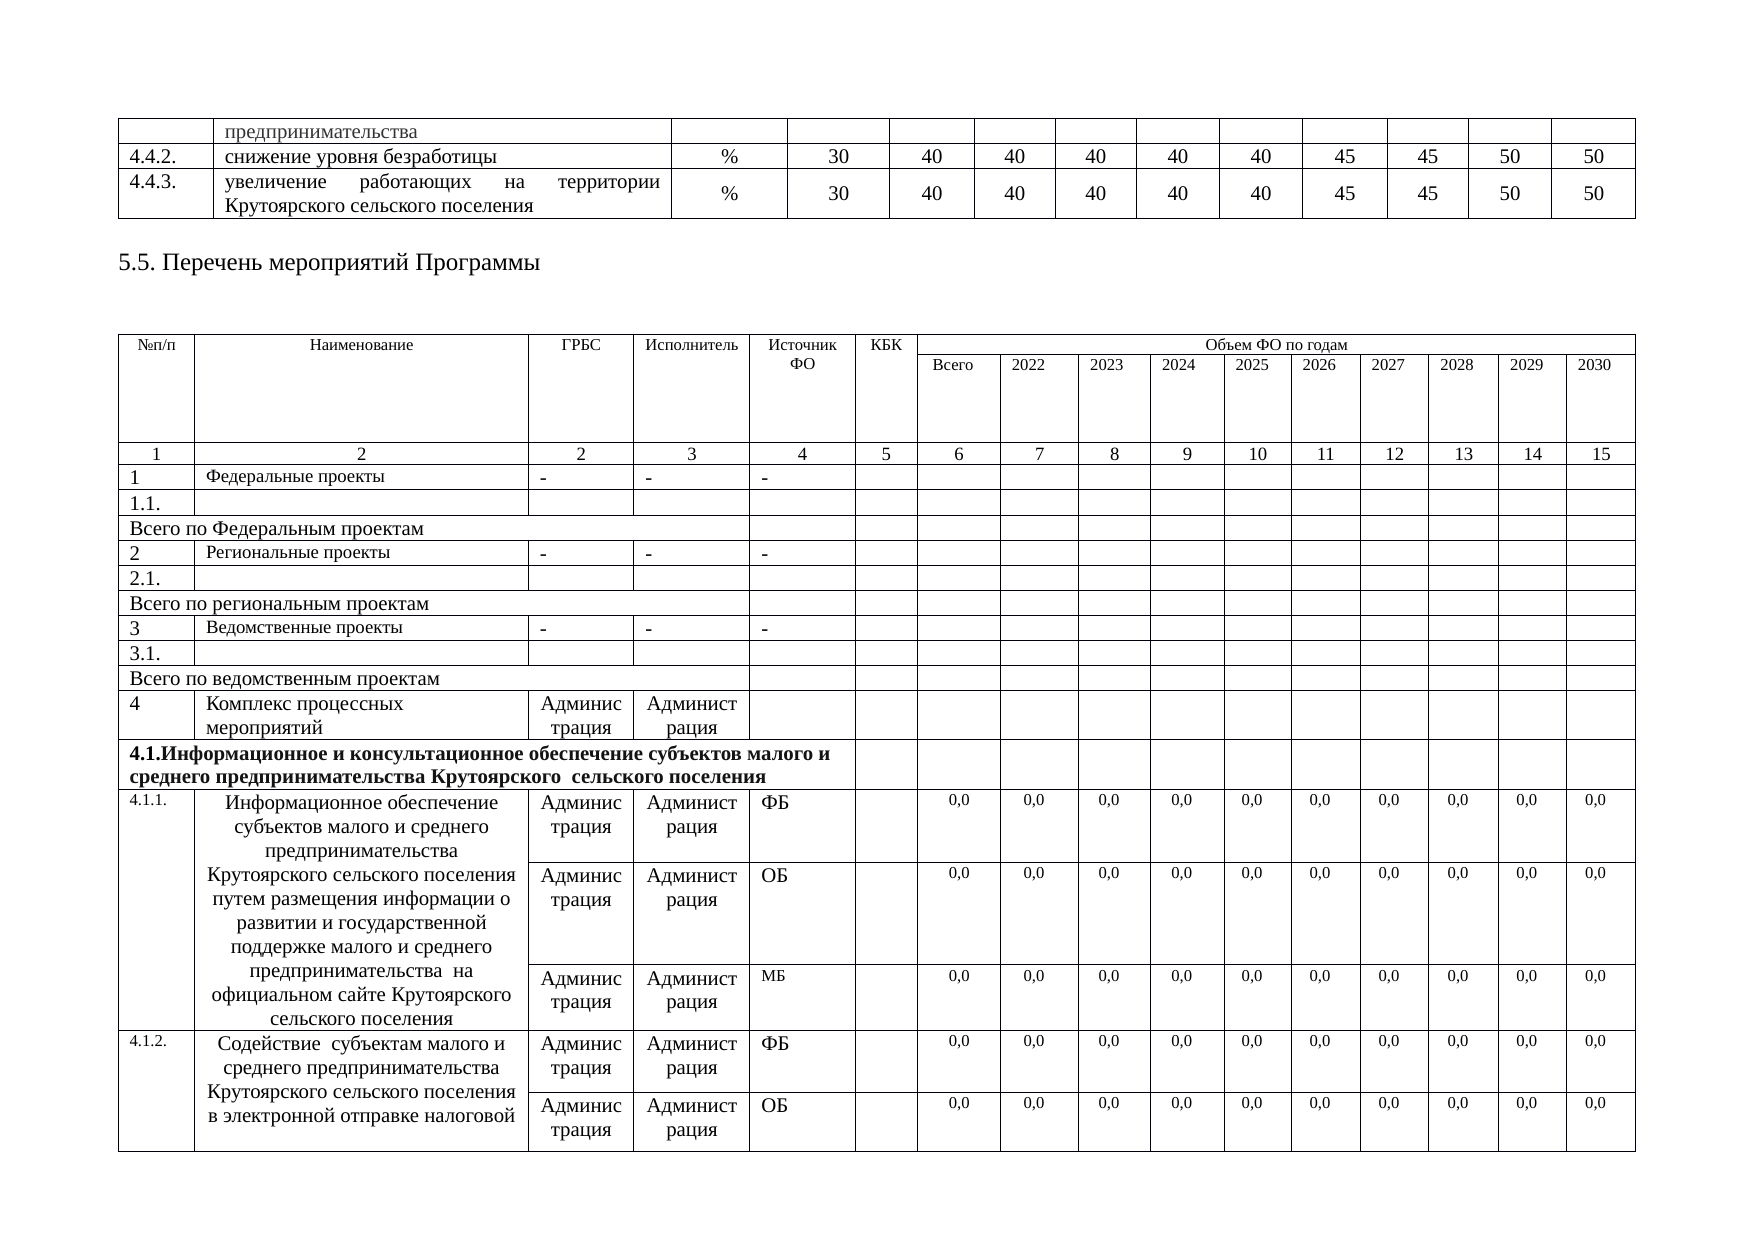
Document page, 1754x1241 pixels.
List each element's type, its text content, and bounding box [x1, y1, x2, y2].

table_cell [856, 490, 917, 514]
table_cell [1292, 490, 1360, 514]
table_cell [856, 1093, 917, 1151]
table_cell [1499, 541, 1566, 565]
table_cell 0,0 [1499, 1031, 1566, 1092]
table_cell [1225, 516, 1291, 539]
table_cell [1499, 566, 1566, 590]
table_cell [634, 490, 749, 514]
table_cell [1292, 516, 1360, 539]
table_cell [1079, 541, 1150, 565]
table_cell [1429, 490, 1498, 514]
table_cell Информационное обеспечение субъектов малого и среднего предпринимательства Крутоярского сельского поселения путем размещения информации о развитии и государственной поддержке малого и среднего предпринимательства на официальном сайте Крутоярского сельского поселения [195, 790, 528, 1030]
table_cell [856, 740, 917, 788]
table_cell [918, 541, 1000, 565]
table_cell - [634, 616, 749, 640]
table_cell [1220, 119, 1302, 143]
table_cell [1292, 541, 1360, 565]
table_cell [856, 790, 917, 862]
table_cell [856, 666, 917, 690]
table_cell [1225, 740, 1291, 788]
table_cell [1137, 119, 1219, 143]
table_cell Администрация [634, 790, 749, 862]
table_cell 2022 [1001, 355, 1078, 442]
table_cell снижение уровня безработицы [214, 144, 671, 168]
table_cell [1361, 566, 1428, 590]
table_cell [1151, 541, 1224, 565]
table_cell [1567, 591, 1635, 615]
table_cell - [529, 541, 633, 565]
table_cell 0,0 [1499, 965, 1566, 1030]
table_cell ОБ [750, 1093, 855, 1151]
table_cell 40 [975, 144, 1055, 168]
table_cell % [672, 144, 787, 168]
table_cell 4.1.1. [119, 790, 194, 1030]
table_cell [1567, 566, 1635, 590]
table_cell [1079, 666, 1150, 690]
table_cell [918, 465, 1000, 489]
table_cell - [529, 465, 633, 489]
table_cell [918, 616, 1000, 640]
table_cell 0,0 [1361, 965, 1428, 1030]
table_cell 2030 [1567, 355, 1635, 442]
table_cell [1151, 616, 1224, 640]
table_cell 40 [890, 144, 974, 168]
table_cell 0,0 [918, 790, 1000, 862]
table_cell [1079, 641, 1150, 665]
table_cell [1388, 119, 1468, 143]
table_cell [1552, 119, 1635, 143]
table_cell [1225, 641, 1291, 665]
table_cell [750, 666, 855, 690]
table_cell 1 [119, 443, 194, 464]
table_cell 0,0 [1567, 965, 1635, 1030]
table_cell 2029 [1499, 355, 1566, 442]
table_cell [1151, 490, 1224, 514]
table_cell 45 [1303, 144, 1387, 168]
table_cell 0,0 [1429, 1031, 1498, 1092]
table_cell [1567, 541, 1635, 565]
table_header Исполнитель [634, 335, 749, 442]
table_cell 0,0 [1429, 863, 1498, 964]
table_cell [1361, 490, 1428, 514]
table_cell [1361, 591, 1428, 615]
table_cell 45 [1388, 144, 1468, 168]
table_cell Всего [918, 355, 1000, 442]
table_cell [1001, 616, 1078, 640]
table_cell [195, 566, 528, 590]
table_cell [918, 566, 1000, 590]
table_cell [1001, 465, 1078, 489]
table_cell 40 [1137, 169, 1219, 217]
table_cell 0,0 [1001, 1031, 1078, 1092]
table_cell [1225, 465, 1291, 489]
table_cell Федеральные проекты [195, 465, 528, 489]
table_cell Всего по региональным проектам [119, 591, 749, 615]
table_cell [1001, 641, 1078, 665]
table_cell [1079, 566, 1150, 590]
table_cell ОБ [750, 863, 855, 964]
table_cell [750, 641, 855, 665]
table_cell 0,0 [1225, 790, 1291, 862]
table_cell 0,0 [1225, 965, 1291, 1030]
table_cell [1361, 641, 1428, 665]
table_cell [1151, 641, 1224, 665]
table_cell 0,0 [1292, 1093, 1360, 1151]
table_cell [856, 591, 917, 615]
table_cell 0,0 [1567, 1093, 1635, 1151]
table_cell [890, 119, 974, 143]
table_cell [1361, 691, 1428, 739]
table_cell [1151, 740, 1224, 788]
table_cell Ведомственные проекты [195, 616, 528, 640]
table_cell [1567, 465, 1635, 489]
table_cell Администрация [529, 863, 633, 964]
table_cell 0,0 [918, 1093, 1000, 1151]
table_cell 4.4.3. [119, 169, 213, 217]
table_cell 0,0 [1001, 863, 1078, 964]
table_cell 0,0 [1292, 863, 1360, 964]
table_cell [856, 516, 917, 539]
table_cell Содействие субъектам малого и среднего предпринимательства Крутоярского сельского поселения в электронной отправке налоговой [195, 1031, 528, 1151]
table_cell [1361, 666, 1428, 690]
table_cell [1225, 591, 1291, 615]
table_cell 0,0 [1151, 863, 1224, 964]
table_cell [1151, 691, 1224, 739]
table_cell 0,0 [1001, 965, 1078, 1030]
table_cell [529, 490, 633, 514]
table_cell - [634, 541, 749, 565]
table_cell 0,0 [1292, 965, 1360, 1030]
table_cell 0,0 [1292, 790, 1360, 862]
table_cell Администрация [529, 1031, 633, 1092]
table_cell увеличение работающих на территории Крутоярского сельского поселения [214, 169, 671, 217]
table_cell [1225, 541, 1291, 565]
table_cell [1361, 516, 1428, 539]
table_cell ФБ [750, 1031, 855, 1092]
table_cell [1001, 516, 1078, 539]
table_cell 8 [1079, 443, 1150, 464]
table_cell 3 [119, 616, 194, 640]
table_cell [1567, 666, 1635, 690]
table_cell [856, 541, 917, 565]
table_cell Администрация [634, 863, 749, 964]
table_cell 0,0 [1225, 1031, 1291, 1092]
table_header №п/п [119, 335, 194, 442]
table_cell 0,0 [1151, 790, 1224, 862]
table_cell [856, 691, 917, 739]
table_cell [1429, 691, 1498, 739]
table_cell [529, 566, 633, 590]
table_cell 6 [918, 443, 1000, 464]
table_cell [918, 691, 1000, 739]
table_cell 0,0 [1361, 1093, 1428, 1151]
table_cell 15 [1567, 443, 1635, 464]
table_cell 2.1. [119, 566, 194, 590]
table_cell Администрация [634, 1093, 749, 1151]
table_cell [1079, 616, 1150, 640]
table_cell 45 [1303, 169, 1387, 217]
table_cell [1429, 641, 1498, 665]
table_cell 7 [1001, 443, 1078, 464]
table_cell 0,0 [918, 965, 1000, 1030]
table_cell 40 [1137, 144, 1219, 168]
table_cell 4.1.2. [119, 1031, 194, 1151]
table_cell 2 [195, 443, 528, 464]
table_cell [1567, 616, 1635, 640]
table_cell 40 [890, 169, 974, 217]
table_cell [1429, 516, 1498, 539]
table_cell 0,0 [918, 863, 1000, 964]
table_cell [750, 591, 855, 615]
table_cell 0,0 [1225, 1093, 1291, 1151]
table_cell [1567, 641, 1635, 665]
table_cell [1079, 516, 1150, 539]
table_cell 0,0 [1361, 1031, 1428, 1092]
table_cell Администрация [529, 965, 633, 1030]
table_cell 50 [1469, 169, 1551, 217]
table_cell 14 [1499, 443, 1566, 464]
table_cell [1079, 490, 1150, 514]
table_cell [1567, 516, 1635, 539]
table_cell [918, 490, 1000, 514]
table_cell 0,0 [1151, 1093, 1224, 1151]
table_cell 50 [1552, 144, 1635, 168]
table_cell [1151, 666, 1224, 690]
table_cell [1499, 465, 1566, 489]
table_cell 2023 [1079, 355, 1150, 442]
table_cell [1499, 616, 1566, 640]
table_cell [1429, 465, 1498, 489]
table_cell [1429, 566, 1498, 590]
table_cell Всего по Федеральным проектам [119, 516, 749, 539]
table_cell [1499, 740, 1566, 788]
table_cell - [750, 541, 855, 565]
table_cell [1225, 691, 1291, 739]
table_cell [1469, 119, 1551, 143]
table_header ГРБС [529, 335, 633, 442]
table_cell [1079, 465, 1150, 489]
table_cell [918, 641, 1000, 665]
table_cell [1151, 566, 1224, 590]
table_cell 3.1. [119, 641, 194, 665]
table_cell [1303, 119, 1387, 143]
table_cell - [529, 616, 633, 640]
table_header Источник ФО [750, 335, 855, 442]
table_header Наименование [195, 335, 528, 442]
table_cell [1292, 465, 1360, 489]
table_cell 0,0 [1429, 1093, 1498, 1151]
table_cell 2026 [1292, 355, 1360, 442]
table_cell [1429, 541, 1498, 565]
table_cell [750, 691, 855, 739]
table_cell [195, 490, 528, 514]
table_cell [750, 490, 855, 514]
table_cell 0,0 [1079, 1031, 1150, 1092]
table_cell 4.4.2. [119, 144, 213, 168]
table_cell 0,0 [1567, 790, 1635, 862]
table_cell 12 [1361, 443, 1428, 464]
table_cell [856, 641, 917, 665]
table_cell 5 [856, 443, 917, 464]
table_cell 9 [1151, 443, 1224, 464]
table_cell 0,0 [1225, 863, 1291, 964]
table_cell Комплекс процессных мероприятий [195, 691, 528, 739]
table_cell Администрация [529, 790, 633, 862]
table_cell - [634, 465, 749, 489]
table_cell 3 [634, 443, 749, 464]
table_cell [195, 641, 528, 665]
table_cell 0,0 [1001, 1093, 1078, 1151]
table_cell [1001, 666, 1078, 690]
table_cell [1225, 666, 1291, 690]
table_cell [750, 566, 855, 590]
table_cell - [750, 465, 855, 489]
table_cell [975, 119, 1055, 143]
table_cell 0,0 [1499, 790, 1566, 862]
table_cell [856, 566, 917, 590]
table_cell [672, 119, 787, 143]
table_cell [1429, 666, 1498, 690]
table_cell [1429, 740, 1498, 788]
table_cell 0,0 [1151, 1031, 1224, 1092]
table_cell 0,0 [1001, 790, 1078, 862]
table_cell [1001, 591, 1078, 615]
table_cell 13 [1429, 443, 1498, 464]
table_cell % [672, 169, 787, 217]
table_cell 40 [975, 169, 1055, 217]
table_cell 1.1. [119, 490, 194, 514]
table_cell 2 [119, 541, 194, 565]
table_cell 50 [1469, 144, 1551, 168]
table_cell 0,0 [1361, 863, 1428, 964]
table_cell [1499, 691, 1566, 739]
table_cell 2025 [1225, 355, 1291, 442]
table_cell предпринимательства [214, 119, 671, 143]
table_cell [1361, 616, 1428, 640]
table_cell 0,0 [1499, 863, 1566, 964]
table_cell [1001, 740, 1078, 788]
table_cell 40 [1056, 144, 1136, 168]
table_cell [1079, 691, 1150, 739]
table_cell [856, 465, 917, 489]
table_cell [1361, 541, 1428, 565]
table_cell Региональные проекты [195, 541, 528, 565]
table_cell [1151, 516, 1224, 539]
table_cell 0,0 [1079, 863, 1150, 964]
table_cell [1001, 566, 1078, 590]
table_cell [918, 740, 1000, 788]
table_cell [1225, 490, 1291, 514]
table_cell [750, 516, 855, 539]
table_cell [1292, 666, 1360, 690]
table_cell [918, 666, 1000, 690]
table_cell 0,0 [1079, 965, 1150, 1030]
table_cell Администрация [634, 965, 749, 1030]
table_cell 30 [788, 144, 889, 168]
table_cell [1225, 566, 1291, 590]
table_cell 1 [119, 465, 194, 489]
table_cell [1292, 591, 1360, 615]
table_cell [856, 1031, 917, 1092]
table_cell [634, 566, 749, 590]
table_cell [1225, 616, 1291, 640]
table_cell Администрация [634, 1031, 749, 1092]
table_cell [1001, 541, 1078, 565]
table_header Объем ФО по годам [918, 335, 1635, 354]
table_cell 2027 [1361, 355, 1428, 442]
table_cell 0,0 [1292, 1031, 1360, 1092]
table_cell [1429, 616, 1498, 640]
table_cell [1499, 666, 1566, 690]
text 5.5. Перечень мероприятий Программы [118, 247, 1636, 276]
table_cell [1151, 591, 1224, 615]
table_header КБК [856, 335, 917, 442]
table_cell 0,0 [1567, 1031, 1635, 1092]
table_cell 40 [1220, 169, 1302, 217]
table_cell Администрация [529, 1093, 633, 1151]
table_cell 10 [1225, 443, 1291, 464]
table_cell [788, 119, 889, 143]
table_cell 0,0 [1429, 965, 1498, 1030]
table_cell [1292, 691, 1360, 739]
table_cell [1001, 490, 1078, 514]
table_cell 2 [529, 443, 633, 464]
table_cell [1567, 740, 1635, 788]
table_cell 30 [788, 169, 889, 217]
table_cell 2024 [1151, 355, 1224, 442]
table_cell [1079, 740, 1150, 788]
table_cell 0,0 [1567, 863, 1635, 964]
table_cell 0,0 [1499, 1093, 1566, 1151]
table_cell [1429, 591, 1498, 615]
table_cell [918, 591, 1000, 615]
table_cell Всего по ведомственным проектам [119, 666, 749, 690]
table_cell Администрация [529, 691, 633, 739]
table_cell [1292, 616, 1360, 640]
table_cell [1361, 740, 1428, 788]
table_cell 11 [1292, 443, 1360, 464]
table_cell [1056, 119, 1136, 143]
table_cell [1499, 641, 1566, 665]
table_cell [856, 616, 917, 640]
table_cell 4 [119, 691, 194, 739]
table_cell [1499, 591, 1566, 615]
table_cell ФБ [750, 790, 855, 862]
table_cell 4 [750, 443, 855, 464]
table_cell 45 [1388, 169, 1468, 217]
table_cell [1567, 490, 1635, 514]
table_cell 0,0 [918, 1031, 1000, 1092]
table_cell [1361, 465, 1428, 489]
table_cell 0,0 [1151, 965, 1224, 1030]
table_cell [1499, 516, 1566, 539]
table_cell [1499, 490, 1566, 514]
table_cell 0,0 [1079, 790, 1150, 862]
table_cell - [750, 616, 855, 640]
table_cell 2028 [1429, 355, 1498, 442]
table_cell [529, 641, 633, 665]
table_cell Администрация [634, 691, 749, 739]
table_cell [634, 641, 749, 665]
table_cell [119, 119, 213, 143]
table_cell 40 [1056, 169, 1136, 217]
table_cell [856, 863, 917, 964]
table_cell [918, 516, 1000, 539]
table_cell 0,0 [1429, 790, 1498, 862]
table_cell МБ [750, 965, 855, 1030]
table_cell [1079, 591, 1150, 615]
table_cell [1292, 740, 1360, 788]
table_cell [1001, 691, 1078, 739]
table_cell 40 [1220, 144, 1302, 168]
table_cell 0,0 [1361, 790, 1428, 862]
table_cell 50 [1552, 169, 1635, 217]
table_cell 0,0 [1079, 1093, 1150, 1151]
table_cell 4.1.Информационное и консультационное обеспечение субъектов малого и среднего предпринимательства Крутоярского сельского поселения [119, 740, 855, 788]
table_cell [1151, 465, 1224, 489]
table_cell [856, 965, 917, 1030]
table_cell [1292, 566, 1360, 590]
table_cell [1292, 641, 1360, 665]
table_cell [1567, 691, 1635, 739]
